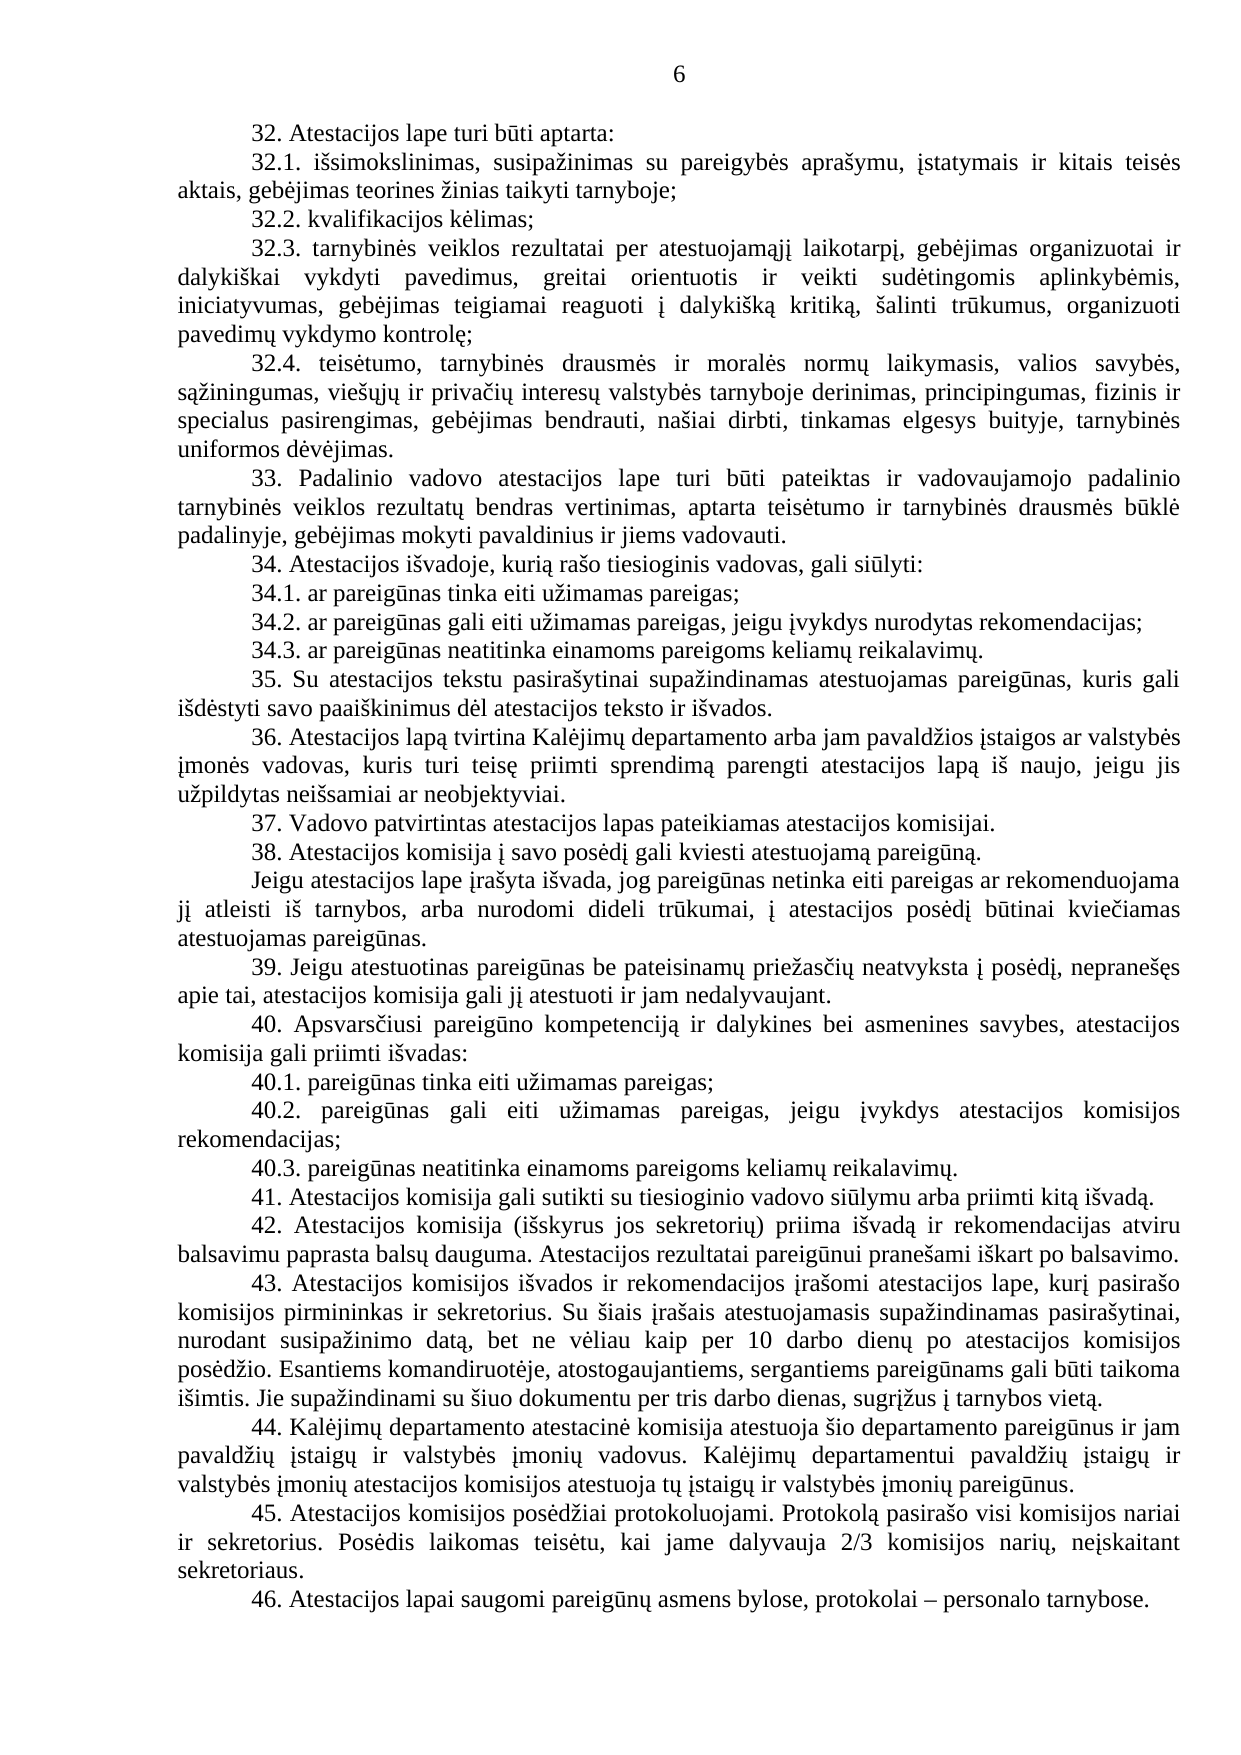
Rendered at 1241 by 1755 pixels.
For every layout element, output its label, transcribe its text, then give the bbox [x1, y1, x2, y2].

text 32. Atestacijos lape turi būti aptarta: [177, 118, 1181, 147]
text 34.1. ar pareigūnas tinka eiti užimamas pareigas; [177, 578, 1181, 607]
text 45. Atestacijos komisijos posėdžiai protokoluojami. Protokolą pasirašo visi komisijos nariai ir sekretorius. Posėdis laikomas teisėtu, kai jame dalyvauja 2/3 komisijos narių, neįskaitant sekretoriaus. [177, 1498, 1181, 1584]
text 37. Vadovo patvirtintas atestacijos lapas pateikiamas atestacijos komisijai. [177, 808, 1181, 837]
text 32.3. tarnybinės veiklos rezultatai per atestuojamąjį laikotarpį, gebėjimas organizuotai ir dalykiškai vykdyti pavedimus, greitai orientuotis ir veikti sudėtingomis aplinkybėmis, iniciatyvumas, gebėjimas teigiamai reaguoti į dalykišką kritiką, šalinti trūkumus, organizuoti pavedimų vykdymo kontrolę; [177, 233, 1181, 348]
text 33. Padalinio vadovo atestacijos lape turi būti pateiktas ir vadovaujamojo padalinio tarnybinės veiklos rezultatų bendras vertinimas, aptarta teisėtumo ir tarnybinės drausmės būklė padalinyje, gebėjimas mokyti pavaldinius ir jiems vadovauti. [177, 463, 1181, 549]
text 32.1. išsimokslinimas, susipažinimas su pareigybės aprašymu, įstatymais ir kitais teisės aktais, gebėjimas teorines žinias taikyti tarnyboje; [177, 147, 1181, 204]
text 40.1. pareigūnas tinka eiti užimamas pareigas; [177, 1067, 1181, 1096]
text 40.2. pareigūnas gali eiti užimamas pareigas, jeigu įvykdys atestacijos komisijos rekomendacijas; [177, 1096, 1181, 1153]
text 34.3. ar pareigūnas neatitinka einamoms pareigoms keliamų reikalavimų. [177, 636, 1181, 664]
text Jeigu atestacijos lape įrašyta išvada, jog pareigūnas netinka eiti pareigas ar rekomenduojama jį atleisti iš tarnybos, arba nurodomi dideli trūkumai, į atestacijos posėdį būtinai kviečiamas atestuojamas pareigūnas. [177, 866, 1181, 952]
text 32.4. teisėtumo, tarnybinės drausmės ir moralės normų laikymasis, valios savybės, sąžiningumas, viešųjų ir privačių interesų valstybės tarnyboje derinimas, principingumas, fizinis ir specialus pasirengimas, gebėjimas bendrauti, našiai dirbti, tinkamas elgesys buityje, tarnybinės uniformos dėvėjimas. [177, 348, 1181, 463]
text 42. Atestacijos komisija (išskyrus jos sekretorių) priima išvadą ir rekomendacijas atviru balsavimu paprasta balsų dauguma. Atestacijos rezultatai pareigūnui pranešami iškart po balsavimo. [177, 1211, 1181, 1268]
text 34.2. ar pareigūnas gali eiti užimamas pareigas, jeigu įvykdys nurodytas rekomendacijas; [177, 607, 1181, 636]
text 44. Kalėjimų departamento atestacinė komisija atestuoja šio departamento pareigūnus ir jam pavaldžių įstaigų ir valstybės įmonių vadovus. Kalėjimų departamentui pavaldžių įstaigų ir valstybės įmonių atestacijos komisijos atestuoja tų įstaigų ir valstybės įmonių pareigūnus. [177, 1412, 1181, 1498]
text 43. Atestacijos komisijos išvados ir rekomendacijos įrašomi atestacijos lape, kurį pasirašo komisijos pirmininkas ir sekretorius. Su šiais įrašais atestuojamasis supažindinamas pasirašytinai, nurodant susipažinimo datą, bet ne vėliau kaip per 10 darbo dienų po atestacijos komisijos posėdžio. Esantiems komandiruotėje, atostogaujantiems, sergantiems pareigūnams gali būti taikoma išimtis. Jie supažindinami su šiuo dokumentu per tris darbo dienas, sugrįžus į tarnybos vietą. [177, 1268, 1181, 1412]
text 41. Atestacijos komisija gali sutikti su tiesioginio vadovo siūlymu arba priimti kitą išvadą. [177, 1182, 1181, 1211]
text 32.2. kvalifikacijos kėlimas; [177, 204, 1181, 233]
text 40.3. pareigūnas neatitinka einamoms pareigoms keliamų reikalavimų. [177, 1153, 1181, 1182]
text 34. Atestacijos išvadoje, kurią rašo tiesioginis vadovas, gali siūlyti: [177, 549, 1181, 578]
text 38. Atestacijos komisija į savo posėdį gali kviesti atestuojamą pareigūną. [177, 837, 1181, 866]
text 46. Atestacijos lapai saugomi pareigūnų asmens bylose, protokolai – personalo tarnybose. [177, 1584, 1181, 1613]
text 35. Su atestacijos tekstu pasirašytinai supažindinamas atestuojamas pareigūnas, kuris gali išdėstyti savo paaiškinimus dėl atestacijos teksto ir išvados. [177, 664, 1181, 722]
text 39. Jeigu atestuotinas pareigūnas be pateisinamų priežasčių neatvyksta į posėdį, nepranešęs apie tai, atestacijos komisija gali jį atestuoti ir jam nedalyvaujant. [177, 952, 1181, 1009]
text 36. Atestacijos lapą tvirtina Kalėjimų departamento arba jam pavaldžios įstaigos ar valstybės įmonės vadovas, kuris turi teisę priimti sprendimą parengti atestacijos lapą iš naujo, jeigu jis užpildytas neišsamiai ar neobjektyviai. [177, 722, 1181, 808]
text 40. Apsvarsčiusi pareigūno kompetenciją ir dalykines bei asmenines savybes, atestacijos komisija gali priimti išvadas: [177, 1009, 1181, 1067]
